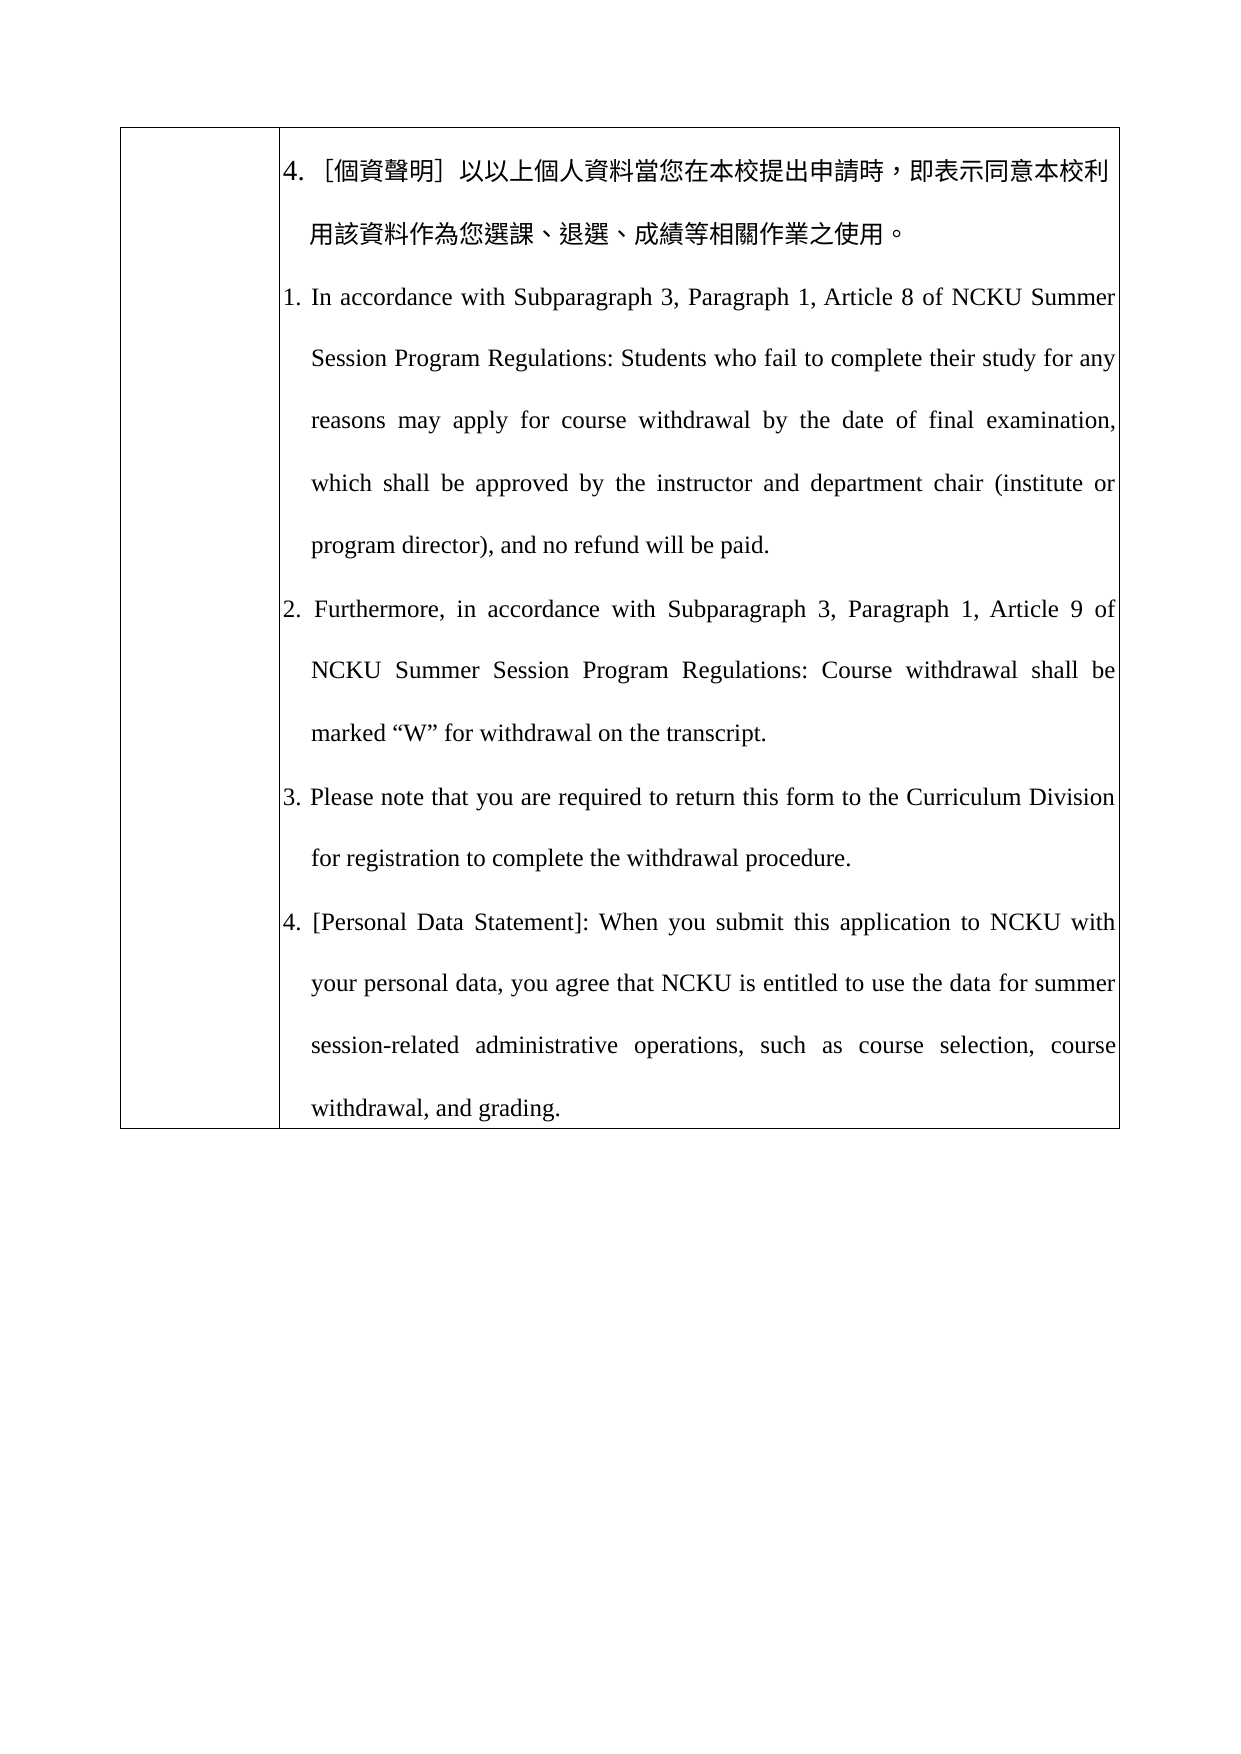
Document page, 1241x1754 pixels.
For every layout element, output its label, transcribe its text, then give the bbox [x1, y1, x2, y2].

table_cell [121, 128, 279, 1128]
table_cell 依暑期開班授課實施辦法第八條第一項第三款規定：修課期間因故無法繼續修習者，得在期末考前經授課教師及就讀系(所、學位學程)主管同意申請退選，所繳學分費不予退費。 另依暑期開班授課實施辦法第九條第一項第三款規定：申請退選之課程仍須登記於歷年成績表，於成績欄註明「退選」。 本表請務必送回教務處課務組登錄後，始完成退選手續。 ［個資聲明］以以上個人資料當您在本校提出申請時，即表示同意本校利用該資料作為您選課、退選、成績等相關作業之使用。 1. In accordance with Subparagraph 3, Paragraph 1, Article 8 of NCKU Summer Session Program Regulations: Students who fail to complete their study for any reasons may apply for course withdrawal by the date of final examination, which shall be approved by the instructor and department chair (institute or program director), and no refund will be paid. 2. Furthermore, in accordance with Subparagraph 3, Paragraph 1, Article 9 of NCKU Summer Session Program Regulations: Course withdrawal shall be marked “W” for withdrawal on the transcript. 3. Please note that you are required to return this form to the Curriculum Division for registration to complete the withdrawal procedure. 4. [Personal Data Statement]: When you submit this application to NCKU with your personal data, you agree that NCKU is entitled to use the data for summer session-related administrative operations, such as course selection, course withdrawal, and grading. [280, 128, 1119, 1128]
